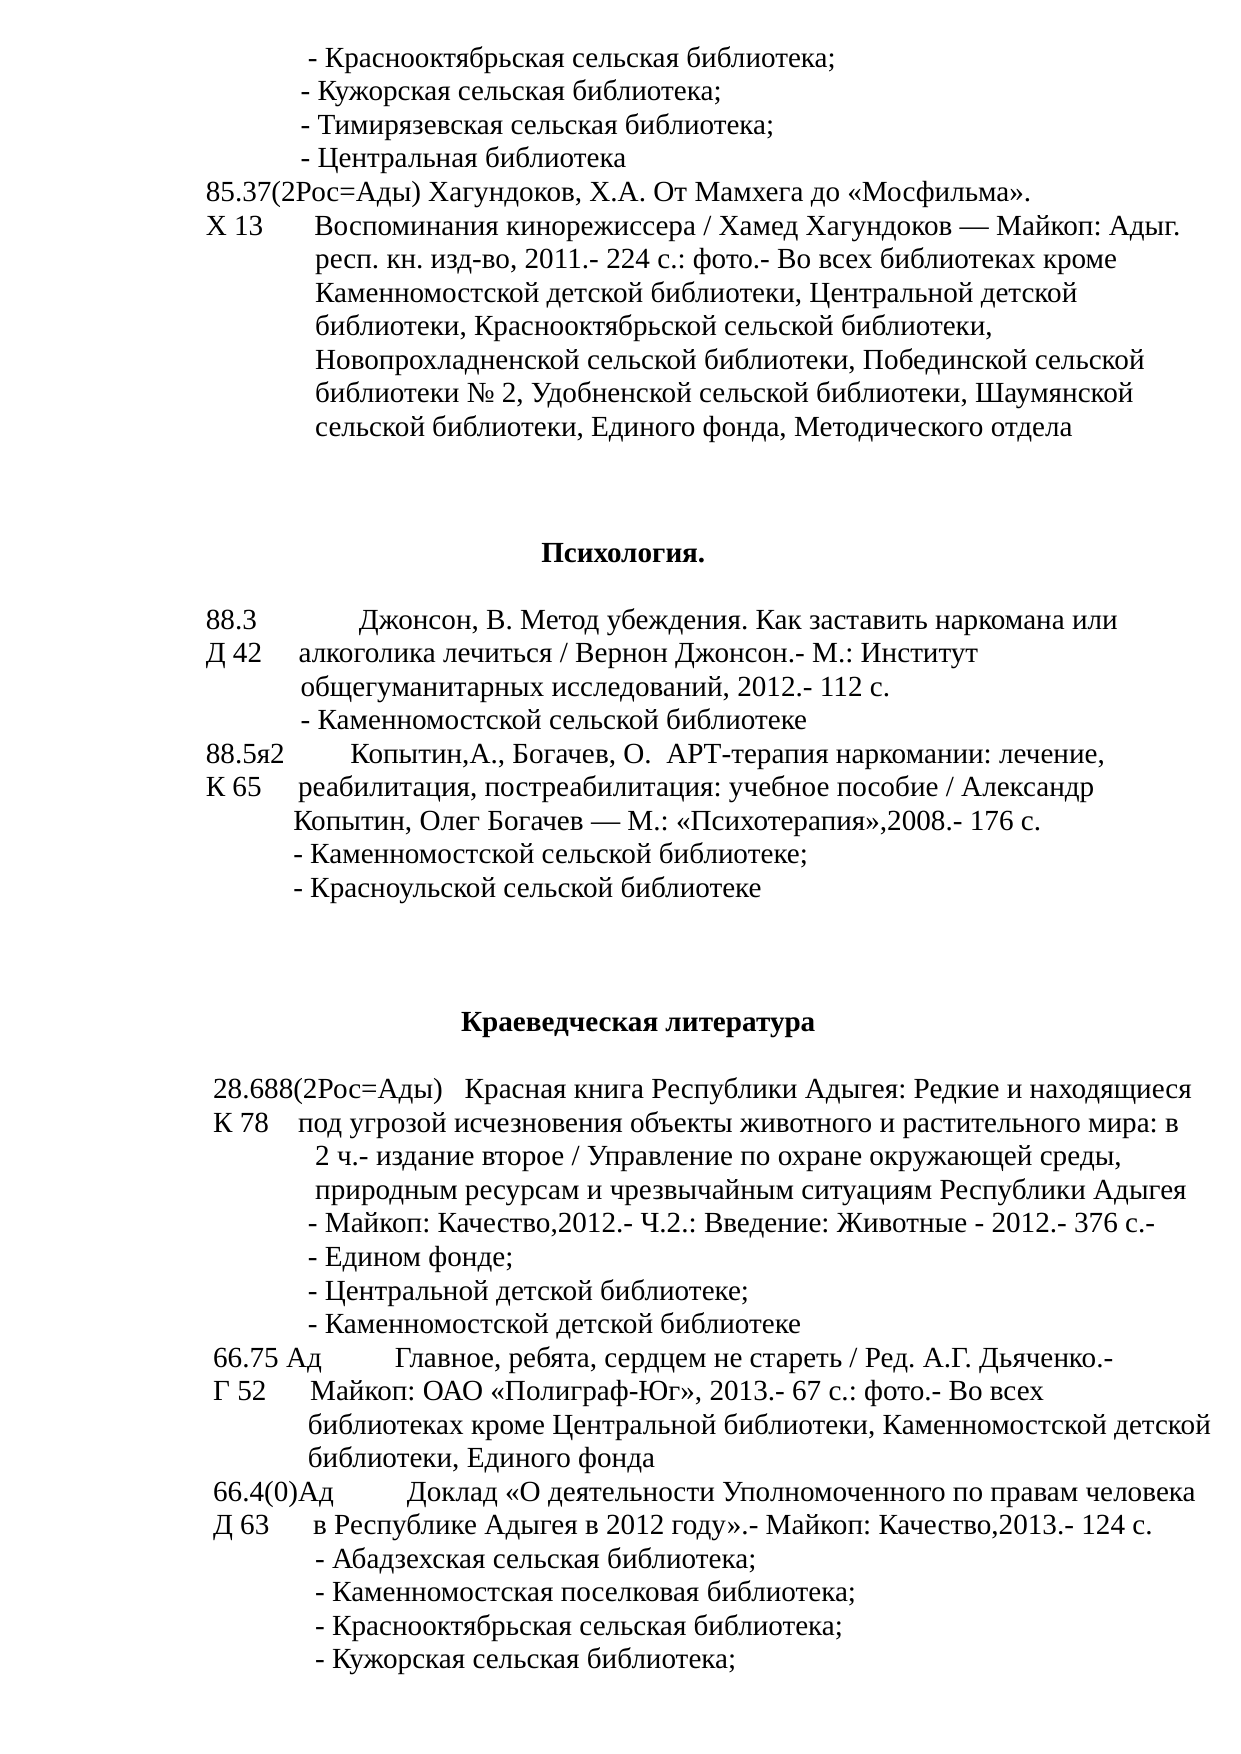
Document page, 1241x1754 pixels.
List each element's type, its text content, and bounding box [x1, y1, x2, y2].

text 66.4(0)Ад Доклад «О деятельности Уполномоченного по правам человека [118, 1474, 1214, 1507]
text библиотеках кроме Центральной библиотеки, Каменномостской детской [118, 1407, 1214, 1440]
text 85.37(2Рос=Ады) Хагундоков, Х.А. От Мамхега до «Мосфильма». [118, 174, 1214, 208]
text Каменномостской детской библиотеки, Центральной детской [118, 275, 1214, 308]
text - Майкоп: Качество,2012.- Ч.2.: Введение: Животные - 2012.- 376 с.- [118, 1206, 1214, 1239]
text 88.5я2 Копытин,А., Богачев, О. АРТ-терапия наркомании: лечение, [118, 736, 1214, 769]
text - Каменномостская поселковая библиотека; [118, 1574, 1214, 1608]
text - Абадзехская сельская библиотека; [118, 1541, 1214, 1574]
text - Красноульской сельской библиотеке [118, 870, 1214, 904]
text - Центральная библиотека [118, 141, 1214, 174]
text - Центральной детской библиотеке; [118, 1273, 1214, 1306]
text - Каменномостской сельской библиотеке; [118, 837, 1214, 870]
text К 65 реабилитация, постреабилитация: учебное пособие / Александр [118, 769, 1214, 803]
text 66.75 Ад Главное, ребята, сердцем не стареть / Ред. А.Г. Дьяченко.- [118, 1340, 1214, 1373]
text - Кужорская сельская библиотека; [118, 1642, 1214, 1675]
text Новопрохладненской сельской библиотеки, Побединской сельской [118, 342, 1214, 375]
text - Каменномостской сельской библиотеке [118, 702, 1214, 736]
text - Тимирязевская сельская библиотека; [118, 107, 1214, 141]
text Краеведческая литература [118, 1004, 1214, 1038]
text 28.688(2Рос=Ады) Красная книга Республики Адыгея: Редкие и находящиеся [118, 1071, 1214, 1105]
text библиотеки, Краснооктябрьской сельской библиотеки, [118, 308, 1214, 342]
text библиотеки, Единого фонда [118, 1440, 1214, 1474]
text респ. кн. изд-во, 2011.- 224 с.: фото.- Во всех библиотеках кроме [118, 241, 1214, 275]
text 88.3 Джонсон, В. Метод убеждения. Как заставить наркомана или [118, 602, 1214, 635]
text Г 52 Майкоп: ОАО «Полиграф-Юг», 2013.- 67 с.: фото.- Во всех [118, 1373, 1214, 1407]
text - Краснооктябрьская сельская библиотека; [118, 1608, 1214, 1642]
text - Кужорская сельская библиотека; [118, 73, 1214, 107]
text - Краснооктябрьская сельская библиотека; [118, 40, 1214, 73]
text библиотеки № 2, Удобненской сельской библиотеки, Шаумянской [118, 375, 1214, 409]
text Д 42 алкоголика лечиться / Вернон Джонсон.- М.: Институт [118, 635, 1214, 669]
text сельской библиотеки, Единого фонда, Методического отдела [118, 409, 1214, 442]
text общегуманитарных исследований, 2012.- 112 с. [118, 669, 1214, 702]
text - Едином фонде; [118, 1239, 1214, 1273]
text Х 13 Воспоминания кинорежиссера / Хамед Хагундоков — Майкоп: Адыг. [118, 208, 1214, 241]
text К 78 под угрозой исчезновения объекты животного и растительного мира: в [118, 1105, 1214, 1138]
text Копытин, Олег Богачев — М.: «Психотерапия»,2008.- 176 с. [118, 803, 1214, 837]
text 2 ч.- издание второе / Управление по охране окружающей среды, [118, 1138, 1214, 1172]
text природным ресурсам и чрезвычайным ситуациям Республики Адыгея [118, 1172, 1214, 1206]
text - Каменномостской детской библиотеке [118, 1306, 1214, 1340]
text Психология. [118, 535, 1214, 568]
text Д 63 в Республике Адыгея в 2012 году».- Майкоп: Качество,2013.- 124 с. [118, 1507, 1214, 1541]
